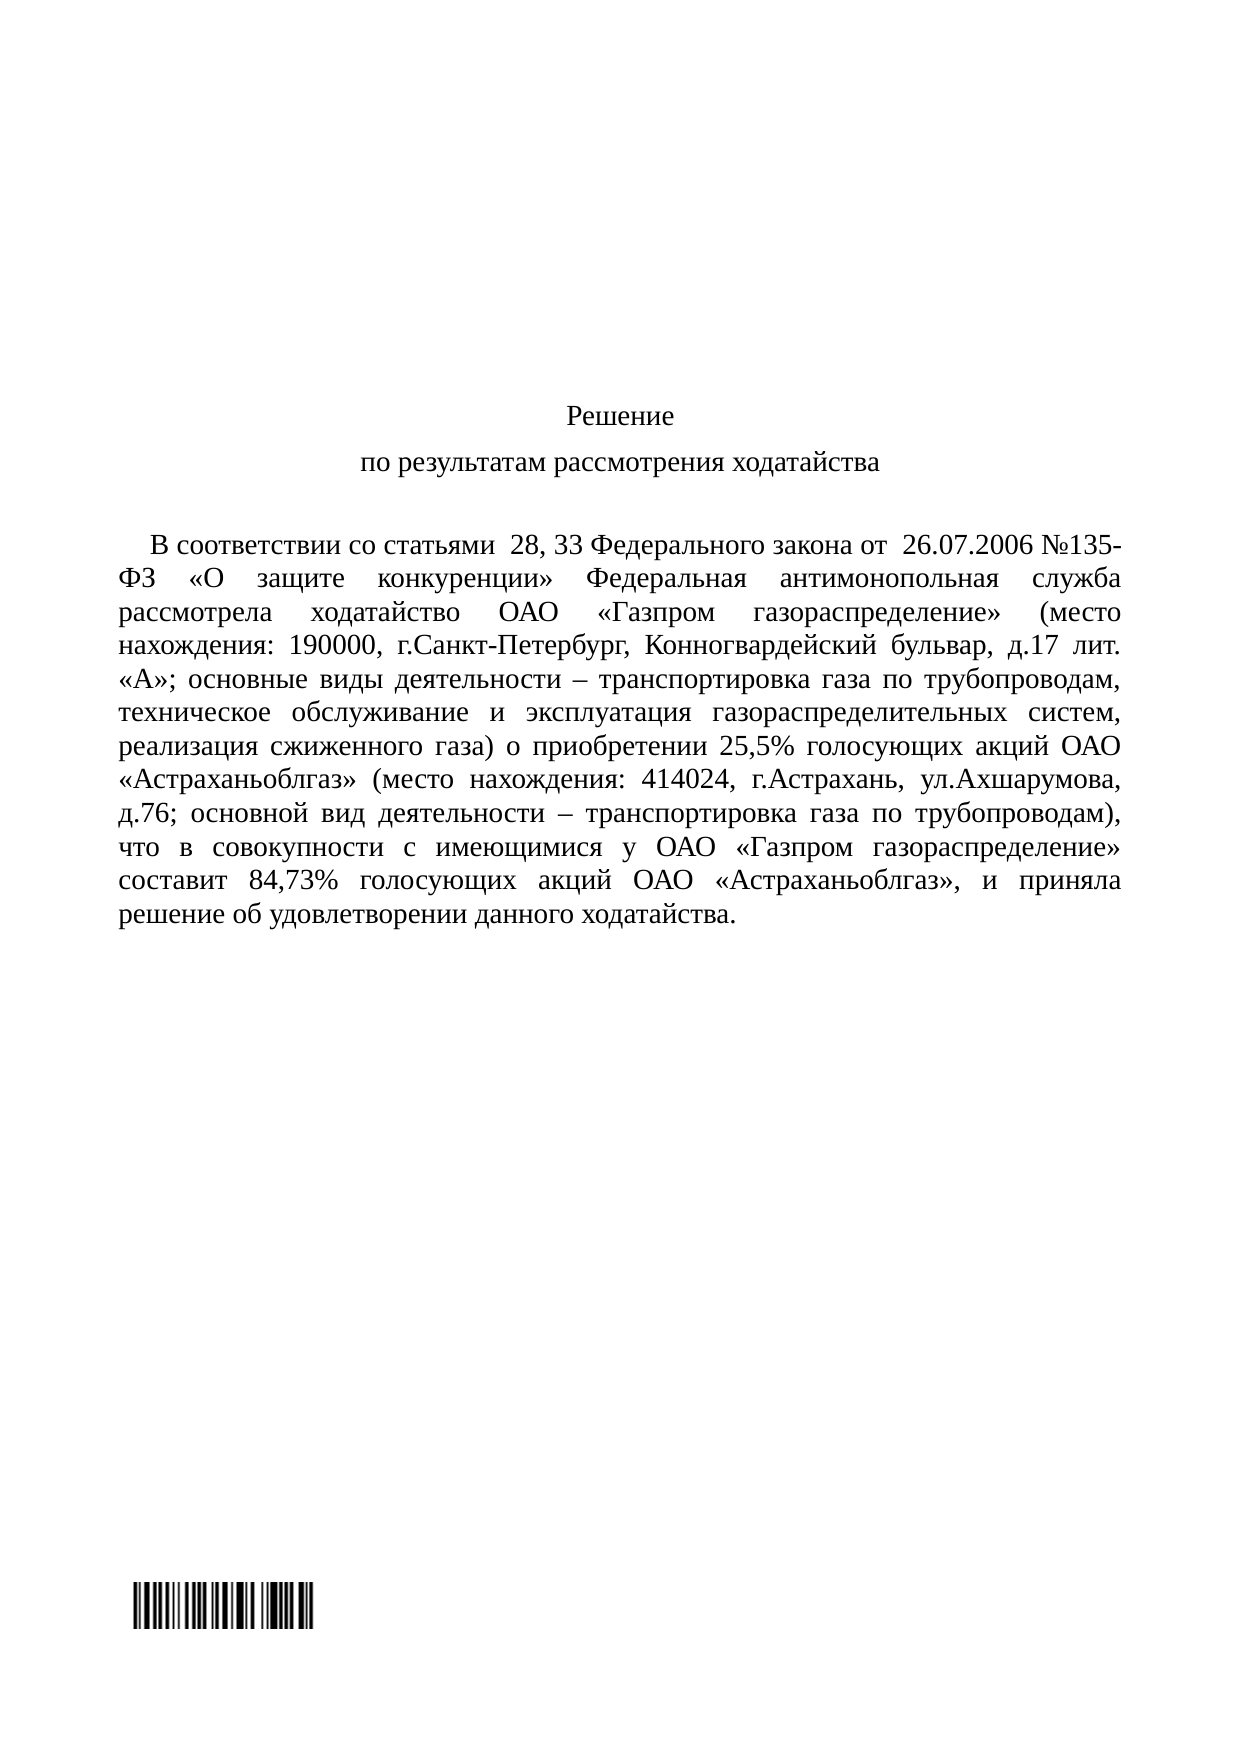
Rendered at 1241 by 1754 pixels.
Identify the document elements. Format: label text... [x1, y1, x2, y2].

text Решение [118, 398, 1122, 432]
picture [118, 1582, 331, 1629]
text по результатам рассмотрения ходатайства [118, 444, 1122, 478]
text В соответствии со статьями 28, 33 Федерального закона от 26.07.2006 №135-ФЗ «О защите конкуренции» Федеральная антимонопольная служба рассмотрела ходатайство ОАО «Газпром газораспределение» (место нахождения: 190000, г.Санкт-Петербург, Конногвардейский бульвар, д.17 лит. «А»; основные виды деятельности – транспортировка газа по трубопроводам, техническое обслуживание и эксплуатация газораспределительных систем, реализация сжиженного газа) о приобретении 25,5% голосующих акций ОАО «Астраханьоблгаз» (место нахождения: 414024, г.Астрахань, ул.Ахшарумова, д.76; основной вид деятельности – транспортировка газа по трубопроводам), что в совокупности с имеющимися у ОАО «Газпром газораспределение» составит 84,73% голосующих акций ОАО «Астраханьоблгаз», и приняла решение об удовлетворении данного ходатайства. [118, 527, 1122, 929]
